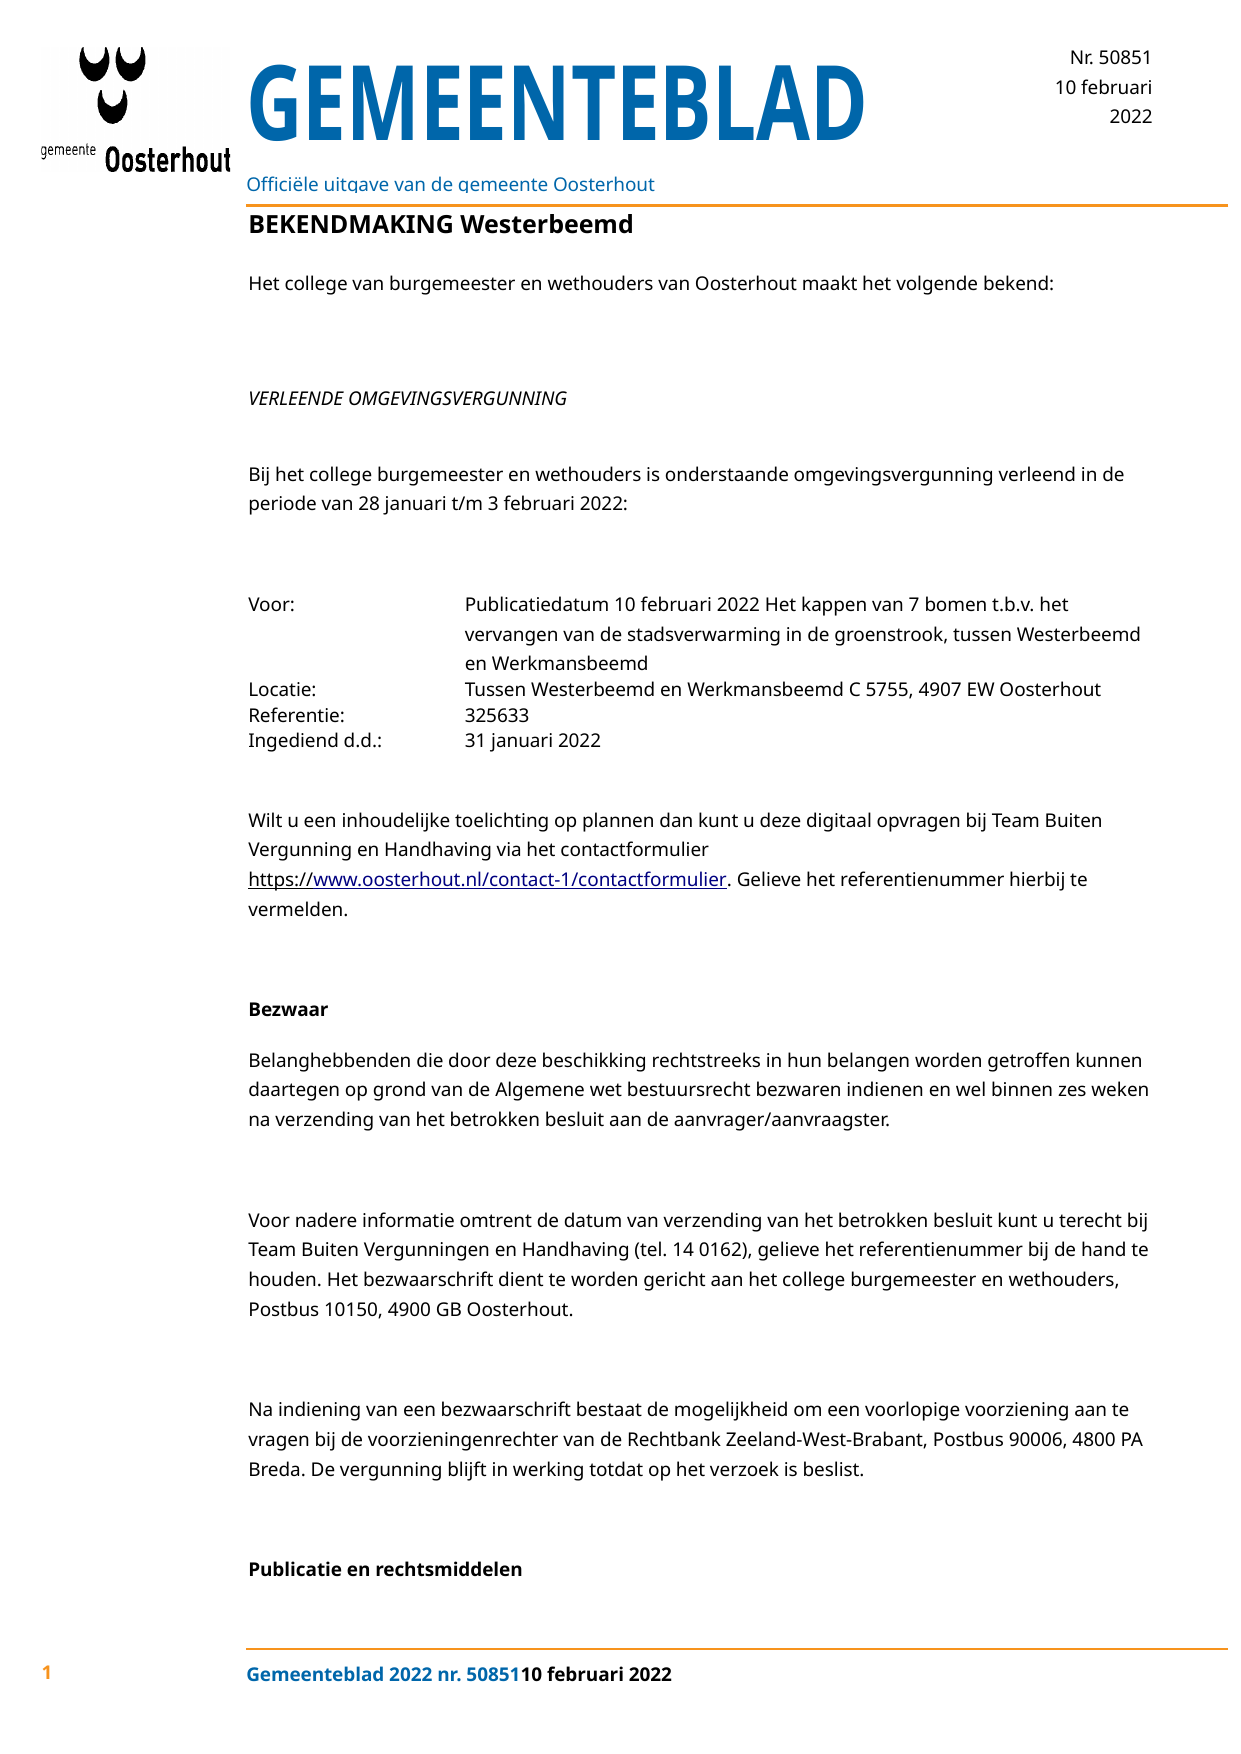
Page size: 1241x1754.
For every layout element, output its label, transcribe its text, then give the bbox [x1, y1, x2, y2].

text Voor nadere informatie omtrent de datum van verzending van het betrokken besluit kunt u terecht bij Team Buiten Vergunningen en Handhaving (tel. 14 0162), gelieve het referentienummer bij de hand te houden. Het bezwaarschrift dient te worden gericht aan het college burgemeester en wethouders, Postbus 10150, 4900 GB Oosterhout. [248, 1207, 1152, 1322]
text BEKENDMAKING Westerbeemd [248, 207, 1152, 241]
text Bezwaar [248, 997, 1152, 1022]
table_cell Ingediend d.d.: [248, 728, 464, 753]
text VERLEENDE OMGEVINGSVERGUNNING [248, 385, 1152, 410]
picture [41, 47, 231, 172]
table_cell Locatie: [248, 676, 464, 702]
text Publicatie en rechtsmiddelen [248, 1557, 1152, 1582]
table_header Voor: [248, 591, 464, 676]
table_cell 325633 [465, 702, 1152, 728]
table_cell 31 januari 2022 [465, 728, 1152, 753]
text Bij het college burgemeester en wethouders is onderstaande omgevingsvergunning verleend in de periode van 28 januari t/m 3 februari 2022: [248, 461, 1152, 516]
table_cell Tussen Westerbeemd en Werkmansbeemd C 5755, 4907 EW Oosterhout [465, 676, 1152, 702]
text Wilt u een inhoudelijke toelichting op plannen dan kunt u deze digitaal opvragen bij Team Buiten Vergunning en Handhaving via het contactformulier https://www.oosterhout.nl/contact-1/contactformulier. Gelieve het referentienummer hierbij te vermelden. [248, 807, 1152, 922]
text Het college van burgemeester en wethouders van Oosterhout maakt het volgende bekend: [248, 270, 1152, 296]
text Na indiening van een bezwaarschrift bestaat de mogelijkheid om een voorlopige voorziening aan te vragen bij de voorzieningenrechter van de Rechtbank Zeeland-West-Brabant, Postbus 90006, 4800 PA Breda. De vergunning blijft in werking totdat op het verzoek is beslist. [248, 1397, 1152, 1482]
table_header Publicatiedatum 10 februari 2022 Het kappen van 7 bomen t.b.v. het vervangen van de stadsverwarming in de groenstrook, tussen Westerbeemd en Werkmansbeemd [465, 591, 1152, 676]
table_cell Referentie: [248, 702, 464, 728]
text Belanghebbenden die door deze beschikking rechtstreeks in hun belangen worden getroffen kunnen daartegen op grond van de Algemene wet bestuursrecht bezwaren indienen en wel binnen zes weken na verzending van het betrokken besluit aan de aanvrager/aanvraagster. [248, 1047, 1152, 1132]
